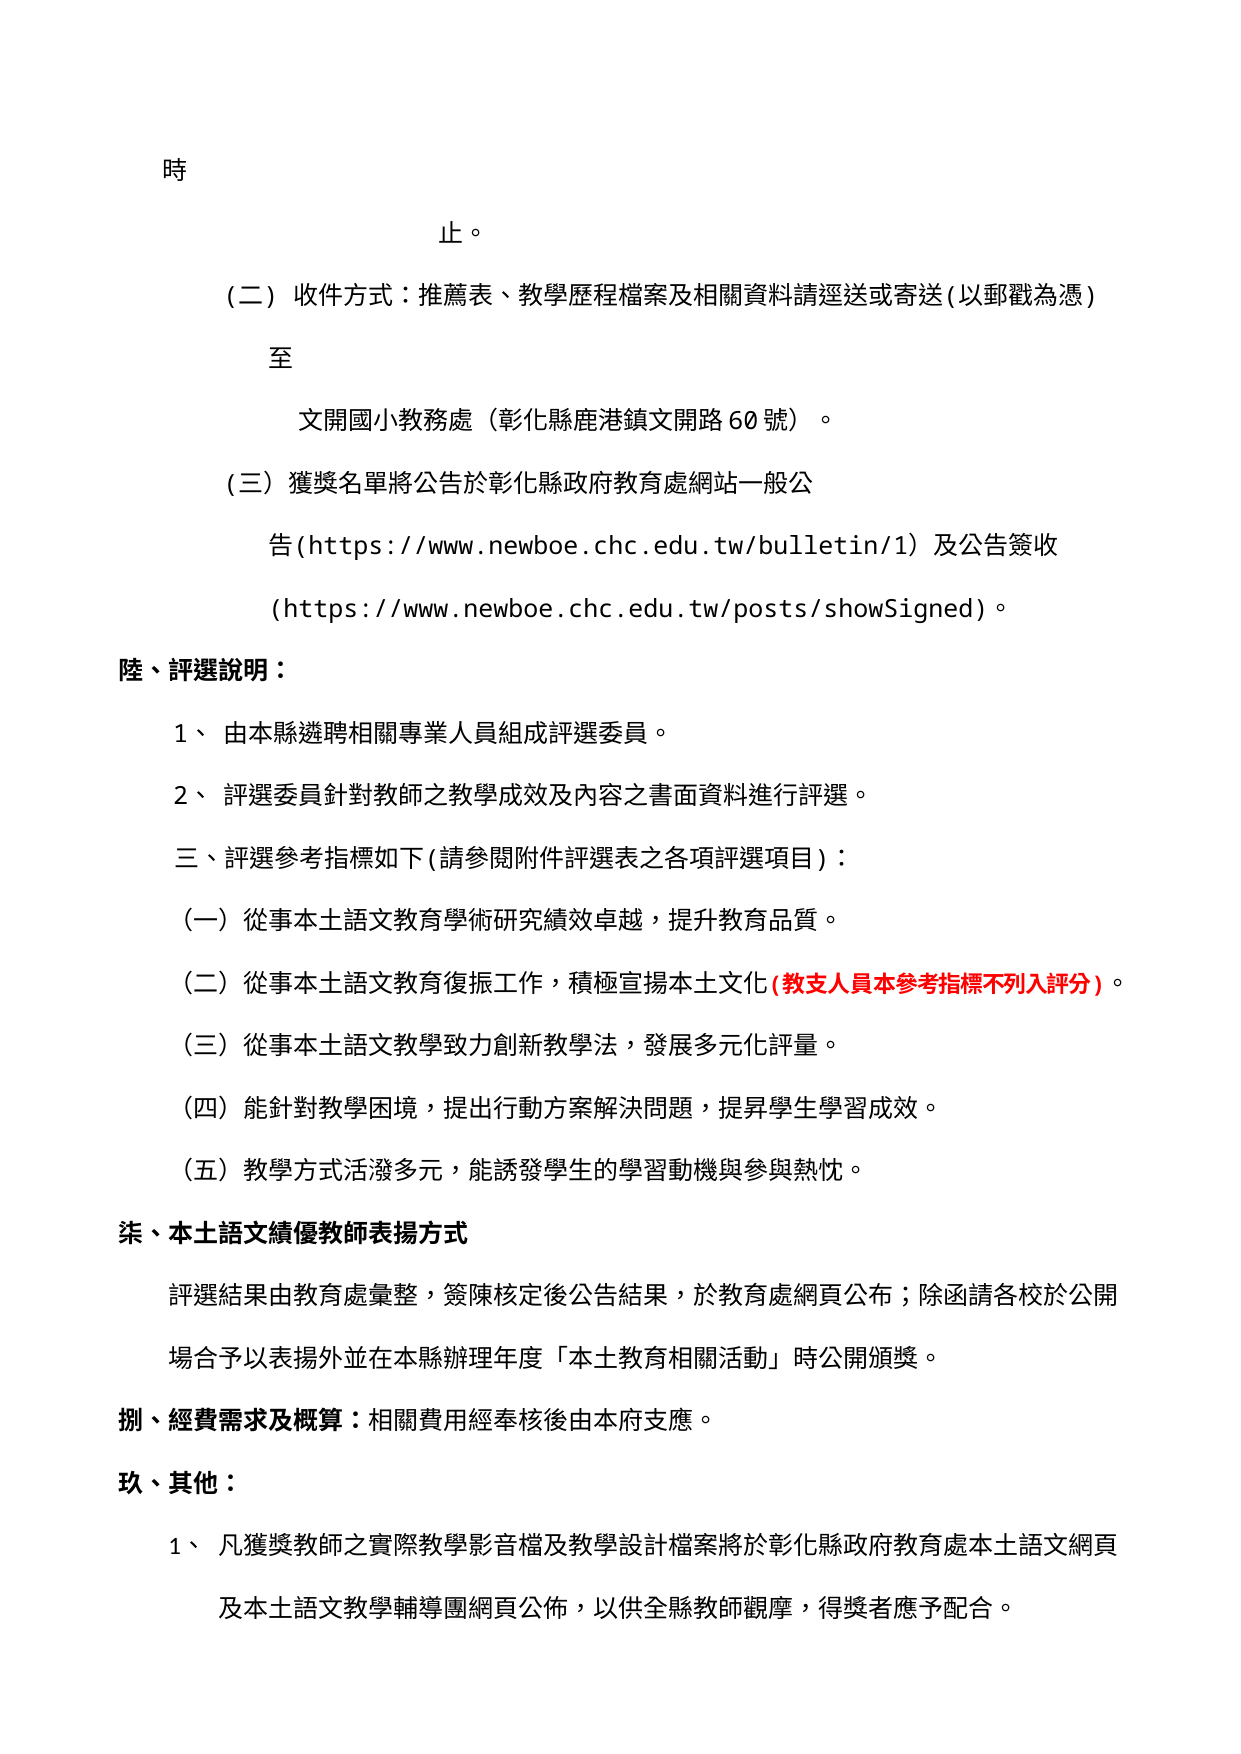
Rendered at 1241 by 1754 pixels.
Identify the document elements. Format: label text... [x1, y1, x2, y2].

list 由本縣遴聘相關專業人員組成評選委員。 [173, 689, 1122, 752]
text 陸、評選說明： [118, 627, 1122, 689]
text 玖、其他： [118, 1439, 1122, 1502]
text 柒、本土語文績優教師表揚方式 [118, 1189, 1122, 1252]
text （三）從事本土語文教學致力創新教學法，發展多元化評量。 [168, 1002, 1122, 1064]
text （四）能針對教學困境，提出行動方案解決問題，提昇學生學習成效。 [168, 1064, 1122, 1127]
text （五）教學方式活潑多元，能誘發學生的學習動機與參與熱忱。 [168, 1127, 1122, 1189]
text (三）獲獎名單將公告於彰化縣政府教育處網站一般公告(https://www.newboe.chc.edu.tw/bulletin/1）及公告簽收(https://www.newboe.chc.edu.tw/posts/showSigned)。 [118, 439, 1122, 627]
text 三、評選參考指標如下(請參閱附件評選表之各項評選項目)： [174, 814, 1122, 877]
text 時 [162, 127, 1122, 189]
list 凡獲獎教師之實際教學影音檔及教學設計檔案將於彰化縣政府教育處本土語文網頁及本土語文教學輔導團網頁公佈，以供全縣教師觀摩，得獎者應予配合。 [168, 1502, 1122, 1627]
list 評選委員針對教師之教學成效及內容之書面資料進行評選。 [173, 752, 1122, 814]
text 止。 [162, 189, 1122, 252]
text （一）從事本土語文教育學術研究績效卓越，提升教育品質。 [168, 877, 1122, 939]
text 捌、經費需求及概算：相關費用經奉核後由本府支應。 [118, 1377, 1122, 1439]
text 評選結果由教育處彙整，簽陳核定後公告結果，於教育處網頁公布；除函請各校於公開場合予以表揚外並在本縣辦理年度「本土教育相關活動」時公開頒獎。 [168, 1252, 1122, 1377]
text （二）從事本土語文教育復振工作，積極宣揚本土文化(教支人員本參考指標不列入評分)。 [168, 939, 1122, 1002]
text (二) 收件方式：推薦表、教學歷程檔案及相關資料請逕送或寄送(以郵戳為憑)至 [118, 252, 1122, 377]
text 文開國小教務處（彰化縣鹿港鎮文開路60號）。 [118, 377, 1122, 439]
